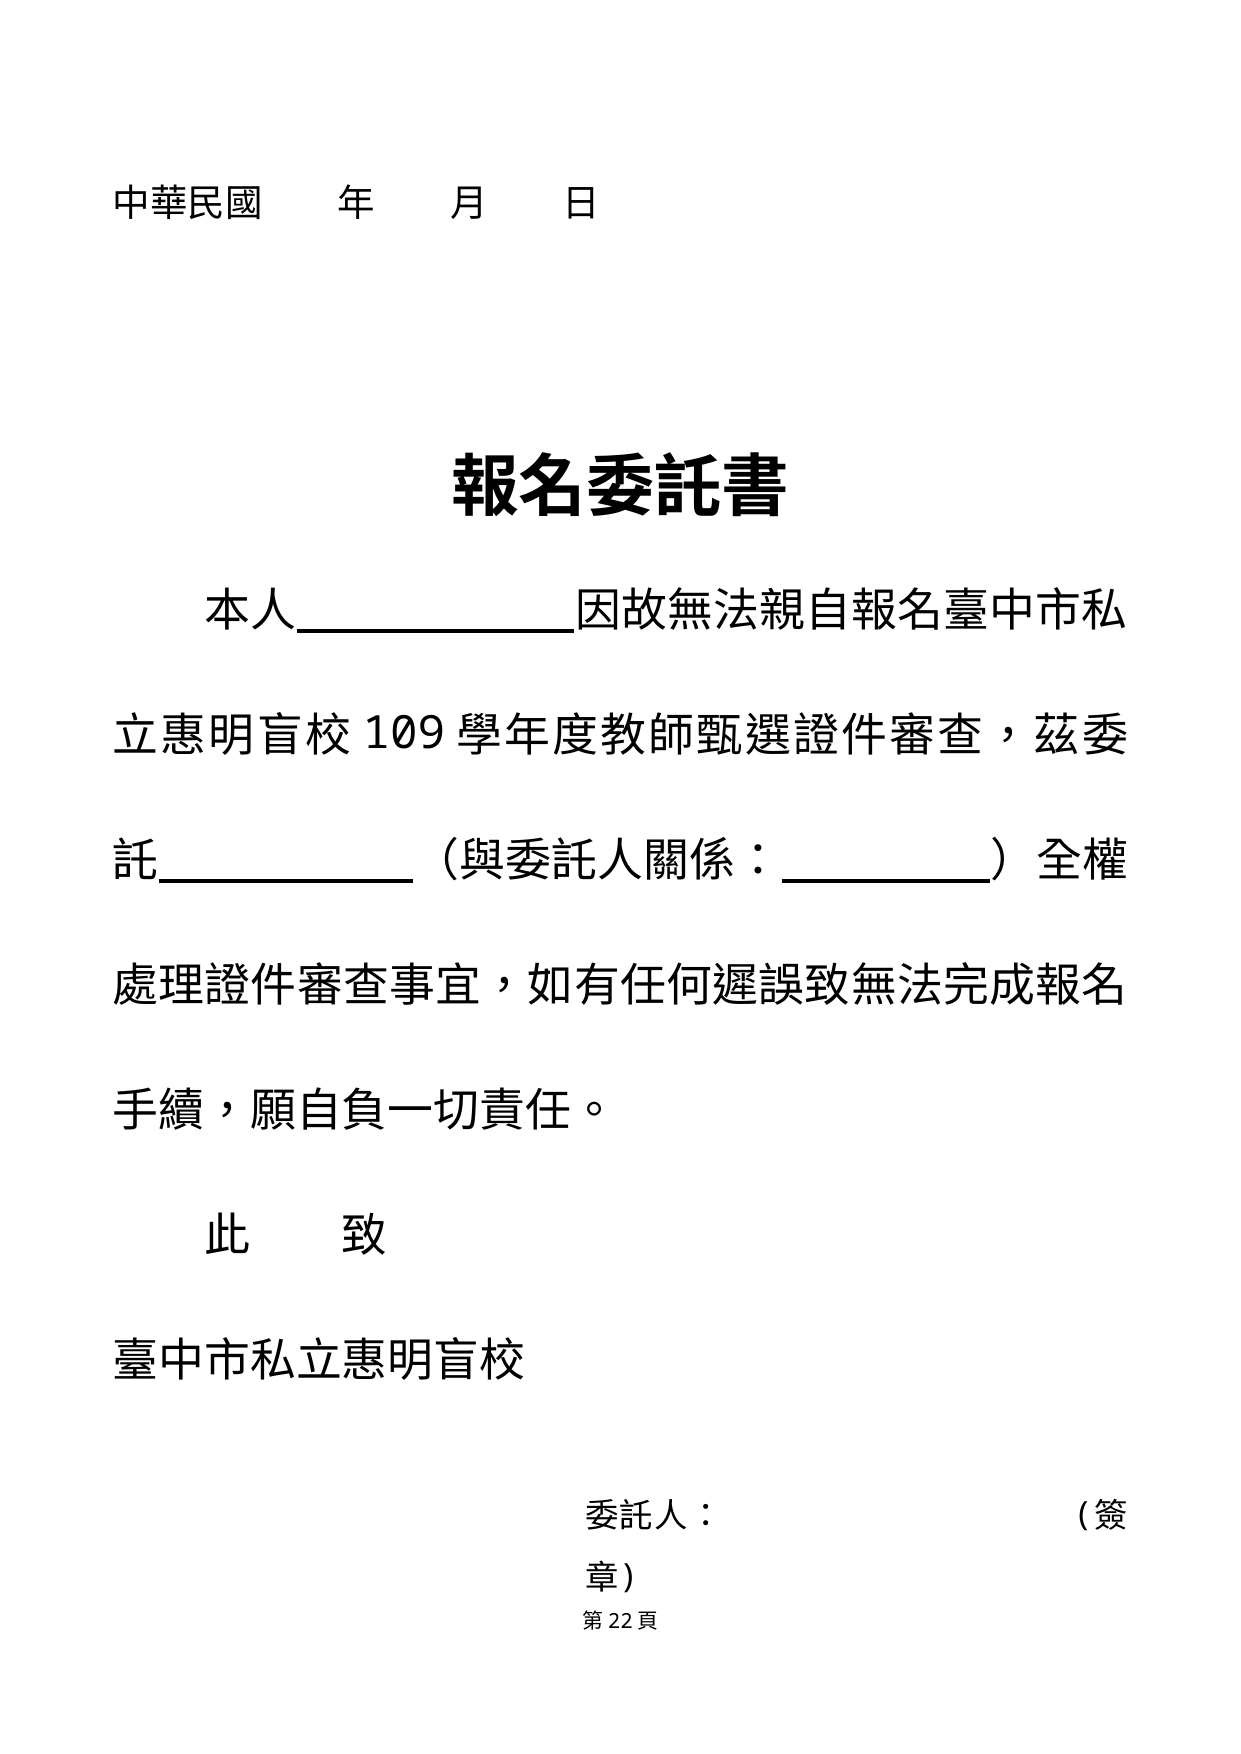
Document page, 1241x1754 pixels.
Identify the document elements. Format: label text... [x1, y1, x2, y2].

text 臺中市私立惠明盲校 [112, 1283, 1128, 1408]
text 委託人： (簽章) [585, 1471, 1128, 1596]
text 中華民國 年 月 日 [112, 158, 1128, 221]
text 此 致 [112, 1158, 1128, 1283]
text 報名委託書 [112, 408, 1128, 533]
text 本人 因故無法親自報名臺中市私立惠明盲校109學年度教師甄選證件審查，茲委託 （與委託人關係： ）全權處理證件審查事宜，如有任何遲誤致無法完成報名手續，願自負一切責任。 [112, 533, 1128, 1158]
